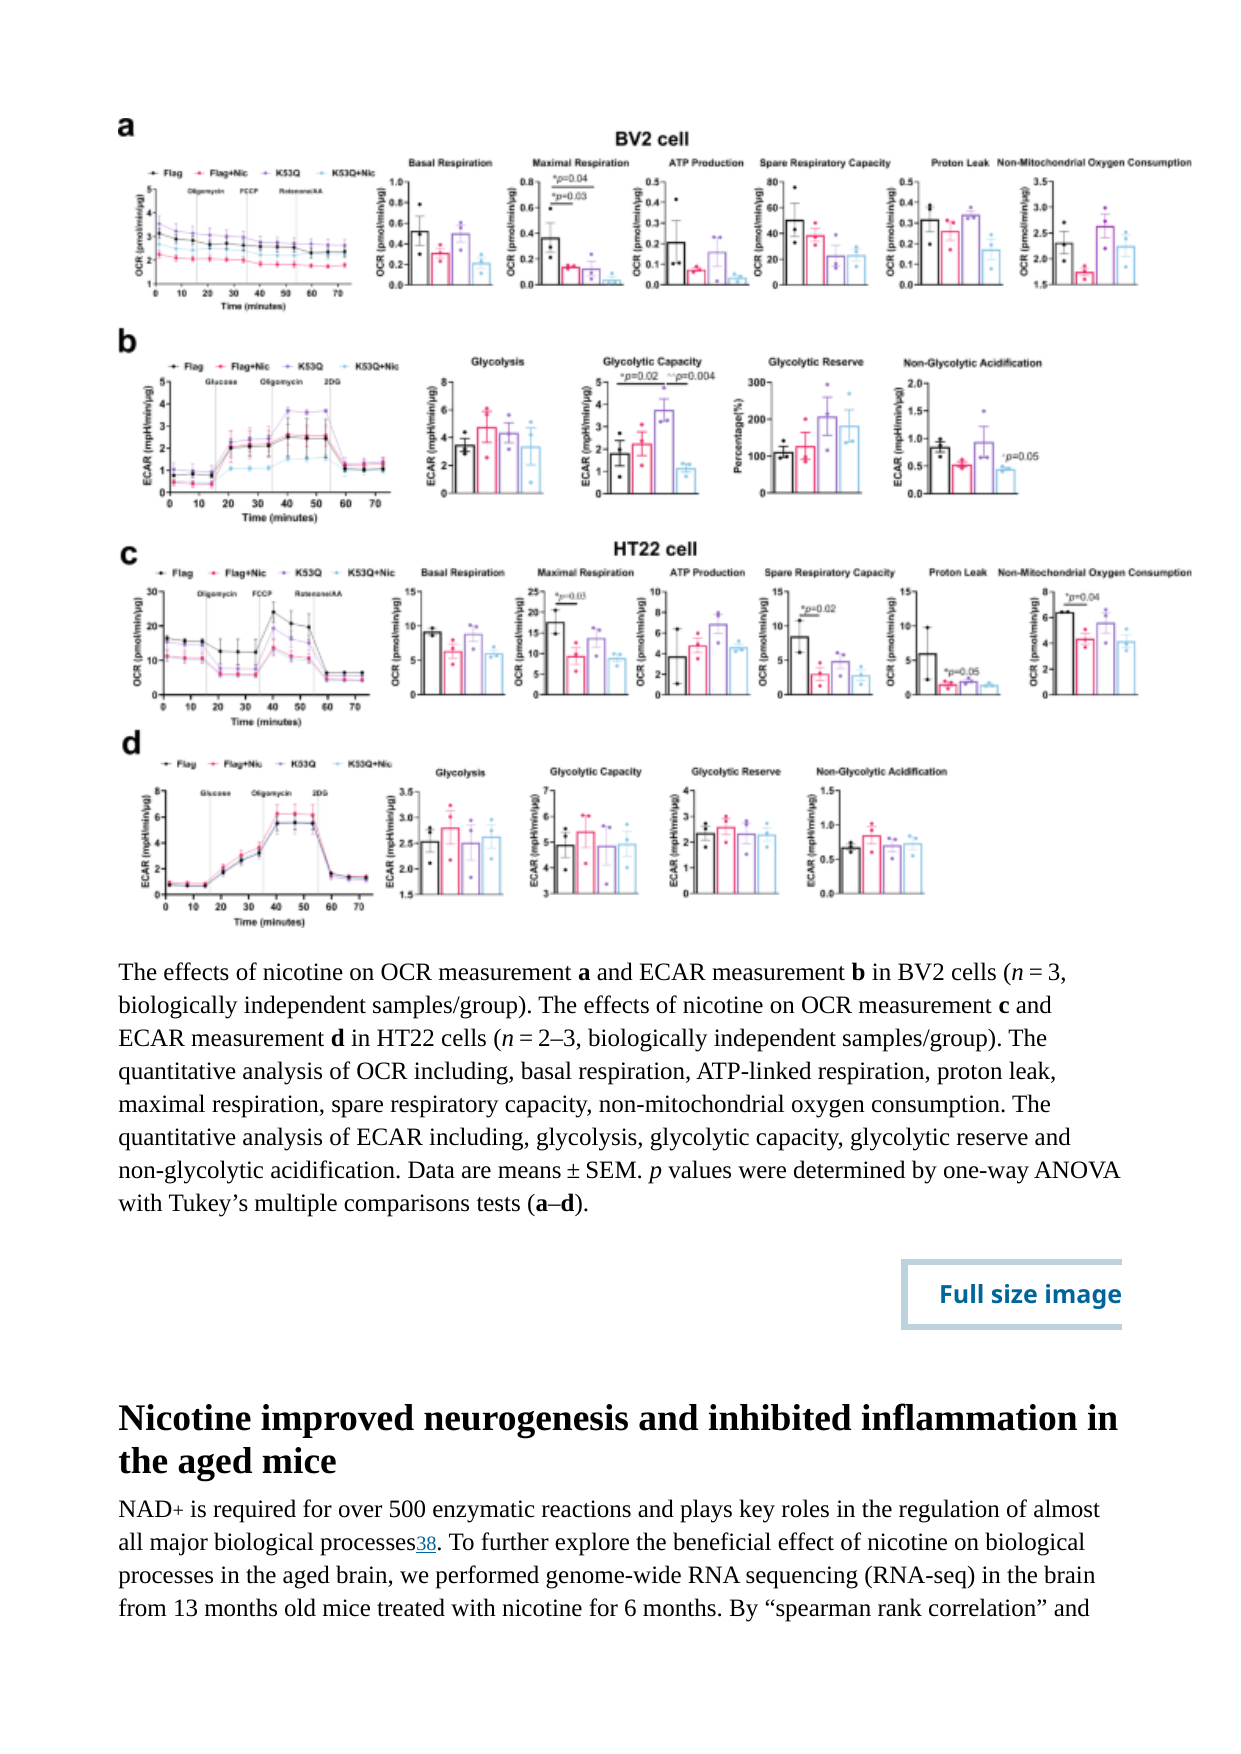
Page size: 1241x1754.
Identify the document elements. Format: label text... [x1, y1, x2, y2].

text The effects of nicotine on OCR measurement a and ECAR measurement b in BV2 cells (n = 3, biologically independent samples/group). The effects of nicotine on OCR measurement c and ECAR measurement d in HT22 cells (n = 2–3, biologically independent samples/group). The quantitative analysis of OCR including, basal respiration, ATP-linked respiration, proton leak, maximal respiration, spare respiratory capacity, non-mitochondrial oxygen consumption. The quantitative analysis of ECAR including, glycolysis, glycolytic capacity, glycolytic reserve and non-glycolytic acidification. Data are means ± SEM. p values were determined by one-way ANOVA with Tukey’s multiple comparisons tests (a–d). [118, 957, 1122, 1217]
picture [118, 118, 1192, 928]
text Full size image [118, 1258, 1122, 1330]
text NAD+ is required for over 500 enzymatic reactions and plays key roles in the regulation of almost all major biological processes38. To further explore the beneficial effect of nicotine on biological processes in the aged brain, we performed genome-wide RNA sequencing (RNA-seq) in the brain from 13 months old mice treated with nicotine for 6 months. By “spearman rank correlation” and [118, 1494, 1122, 1622]
subtitle Nicotine improved neurogenesis and inhibited inflammation in the aged mice [118, 1395, 1122, 1481]
